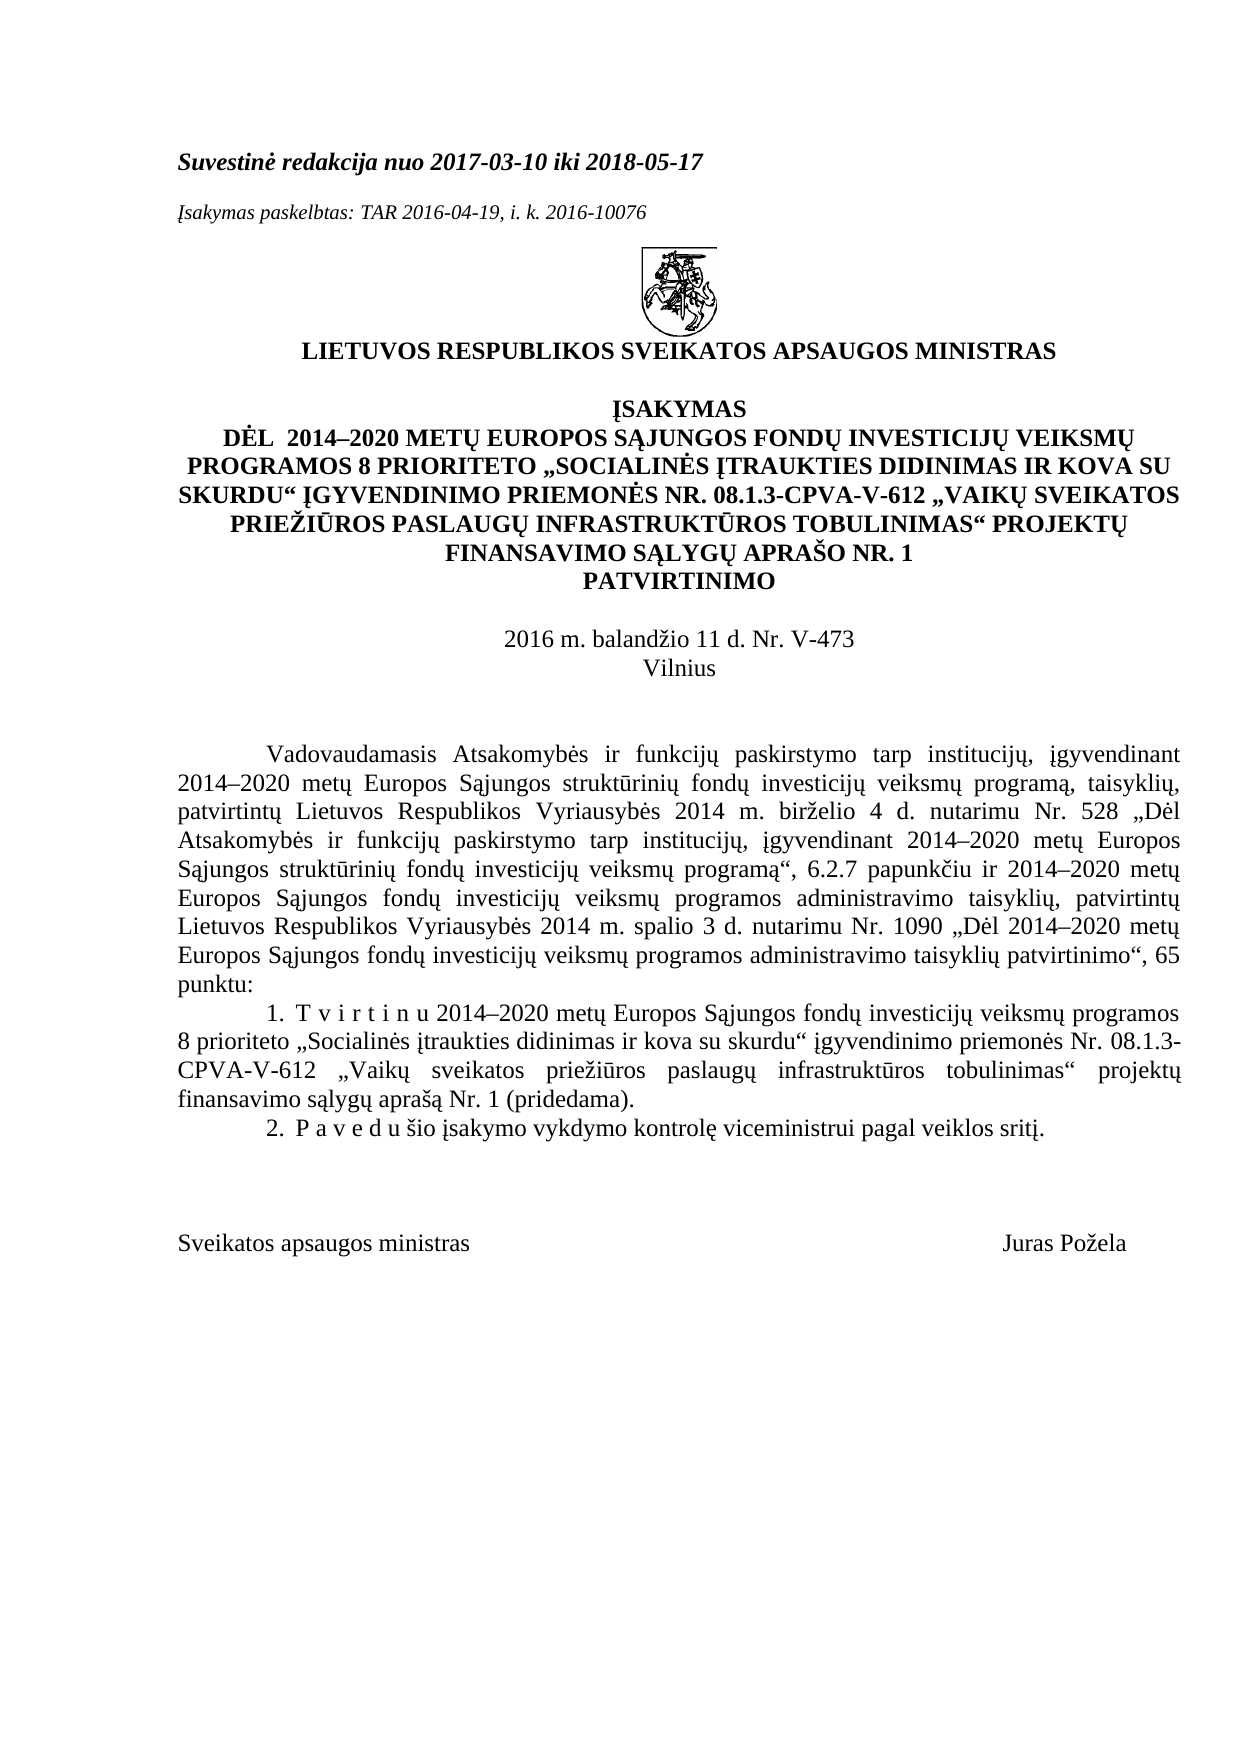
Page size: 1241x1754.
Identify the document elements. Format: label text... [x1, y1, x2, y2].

text Suvestinė redakcija nuo 2017-03-10 iki 2018-05-17 [177, 147, 1181, 176]
text DĖL 2014–2020 METŲ EUROPOS SĄJUNGOS FONDŲ INVESTICIJŲ VEIKSMŲ PROGRAMOS 8 PRIORITETO „SOCIALINĖS ĮTRAUKTIES DIDINIMAS IR KOVA SU SKURDU“ ĮGYVENDINIMO PRIEMONĖS NR. 08.1.3-CPVA-V-612 „VAIKŲ SVEIKATOS PRIEŽIŪROS PASLAUGŲ INFRASTRUKTŪROS TOBULINIMAS“ PROJEKTŲ FINANSAVIMO SĄLYGŲ APRAŠO NR. 1 [177, 423, 1181, 566]
text 2016 m. balandžio 11 d. Nr. V-473 [177, 624, 1181, 653]
text 2. P a v e d u šio įsakymo vykdymo kontrolę viceministrui pagal veiklos sritį. [177, 1113, 1181, 1141]
text PATVIRTINIMO [177, 566, 1181, 595]
text Sveikatos apsaugos ministras Juras Požela [177, 1228, 1181, 1256]
text Vilnius [177, 653, 1181, 681]
text Vadovaudamasis Atsakomybės ir funkcijų paskirstymo tarp institucijų, įgyvendinant 2014–2020 metų Europos Sąjungos struktūrinių fondų investicijų veiksmų programą, taisyklių, patvirtintų Lietuvos Respublikos Vyriausybės 2014 m. birželio 4 d. nutarimu Nr. 528 „Dėl Atsakomybės ir funkcijų paskirstymo tarp institucijų, įgyvendinant 2014–2020 metų Europos Sąjungos struktūrinių fondų investicijų veiksmų programą“, 6.2.7 papunkčiu ir 2014–2020 metų Europos Sąjungos fondų investicijų veiksmų programos administravimo taisyklių, patvirtintų Lietuvos Respublikos Vyriausybės 2014 m. spalio 3 d. nutarimu Nr. 1090 „Dėl 2014–2020 metų Europos Sąjungos fondų investicijų veiksmų programos administravimo taisyklių patvirtinimo“, 65 punktu: [177, 739, 1181, 998]
text ĮSAKYMAS [177, 394, 1181, 423]
text Įsakymas paskelbtas: TAR 2016-04-19, i. k. 2016-10076 [177, 200, 1181, 224]
text LIETUVOS RESPUBLIKOS SVEIKATOS APSAUGOS MINISTRAS [177, 336, 1181, 365]
text 1. T v i r t i n u 2014–2020 metų Europos Sąjungos fondų investicijų veiksmų programos 8 prioriteto „Socialinės įtraukties didinimas ir kova su skurdu“ įgyvendinimo priemonės Nr. 08.1.3-CPVA-V-612 „Vaikų sveikatos priežiūros paslaugų infrastruktūros tobulinimas“ projektų finansavimo sąlygų aprašą Nr. 1 (pridedama). [177, 998, 1181, 1113]
